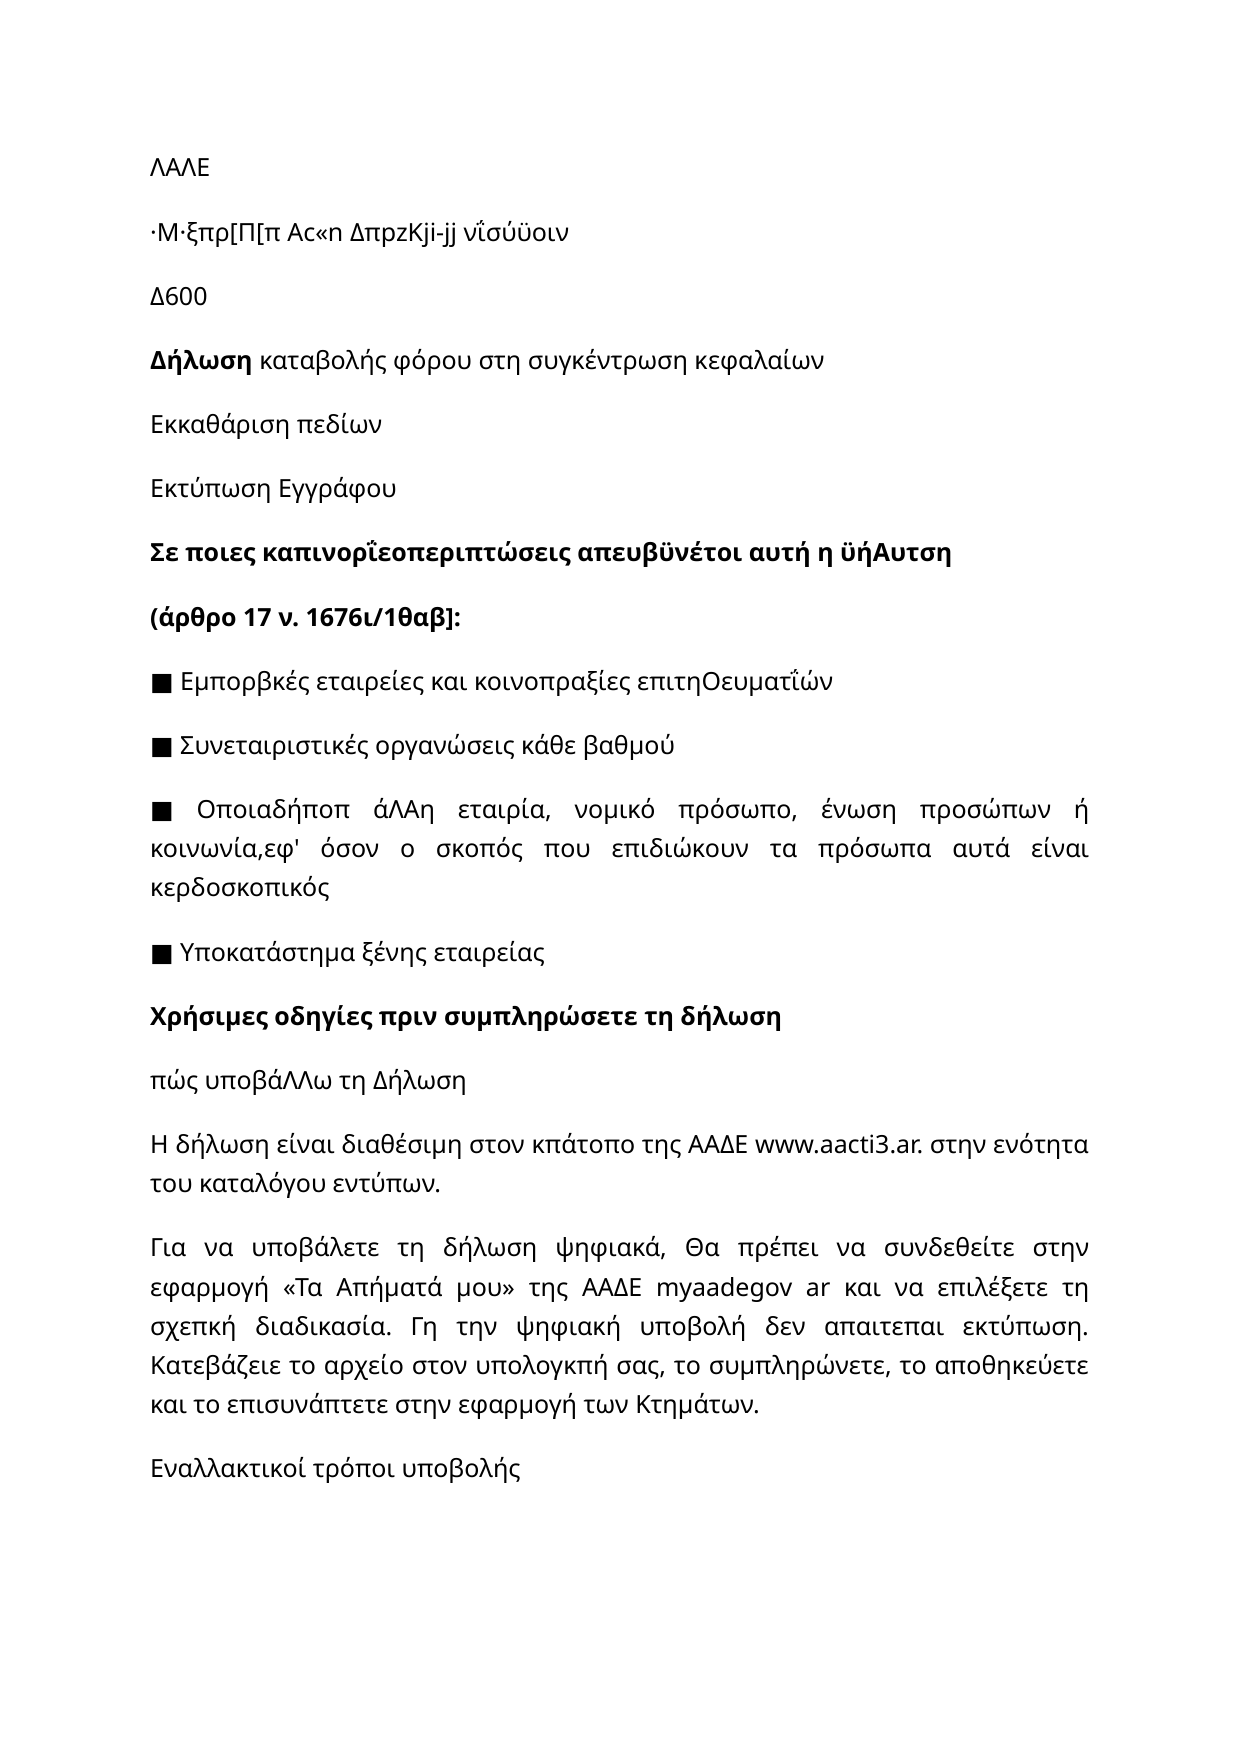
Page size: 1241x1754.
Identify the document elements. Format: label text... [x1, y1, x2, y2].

text πώς υποβάΛΛω τη Δήλωση [150, 1062, 1090, 1097]
text Η δήλωση είναι διαθέσιμη στον κπάτοπο της ΑΑΔΕ www.aacti3.ar. στην ενότητα του καταλόγου εντύπων. [150, 1127, 1090, 1200]
text ΛΑΛΕ [150, 150, 1090, 184]
text ■ Συνεταιριστικές οργανώσεις κάθε βαθμού [150, 727, 1090, 762]
text Για να υποβάλετε τη δήλωση ψηφιακά, Θα πρέπει να συνδεθείτε στην εφαρμογή «Τα Απήματά μου» της ΑΑΔΕ myaadegov ar και να επιλέξετε τη σχεπκή διαδικασία. Γη την ψηφιακή υποβολή δεν απαιτεπαι εκτύπωση. Κατεβάζειε το αρχείο στον υπολογκπή σας, το συμπληρώνετε, το αποθηκεύετε και το επισυνάπτετε στην εφαρμογή των Κτημάτων. [150, 1230, 1090, 1421]
text ■ Εμπορβκές εταιρείες και κοινοπραξίες επιτηΟευματΐών [150, 663, 1090, 697]
text ■ Υποκατάστημα ξένης εταιρείας [150, 934, 1090, 968]
text ■ Οποιαδήποπ άΛΑη εταιρία, νομικό πρόσωπο, ένωση προσώπων ή κοινωνία,εφ' όσον ο σκοπός που επιδιώκουν τα πρόσωπα αυτά είναι κερδοσκοπικός [150, 792, 1090, 904]
text (άρθρο 17 ν. 1676ι/1θαβ]: [150, 599, 1090, 633]
text Εκκαθάριση πεδίων [150, 407, 1090, 441]
text Δ600 [150, 278, 1090, 312]
text ·Μ·ξπρ[Π[π Ac«n ΔπpzKji-jj νΐσύϋοιν [150, 214, 1090, 248]
text Δήλωση καταβολής φόρου στη συγκέντρωση κεφαλαίων [150, 342, 1090, 377]
text Εναλλακτικοί τρόποι υποβολής [150, 1451, 1090, 1485]
text Εκτύπωση Εγγράφου [150, 471, 1090, 505]
text Σε ποιες καπινορΐεοπεριπτώσεις απευβϋνέτοι αυτή η ϋήΑυτση [150, 535, 1090, 569]
text Χρήσιμες οδηγίες πριν συμπληρώσετε τη δήλωση [150, 998, 1090, 1032]
